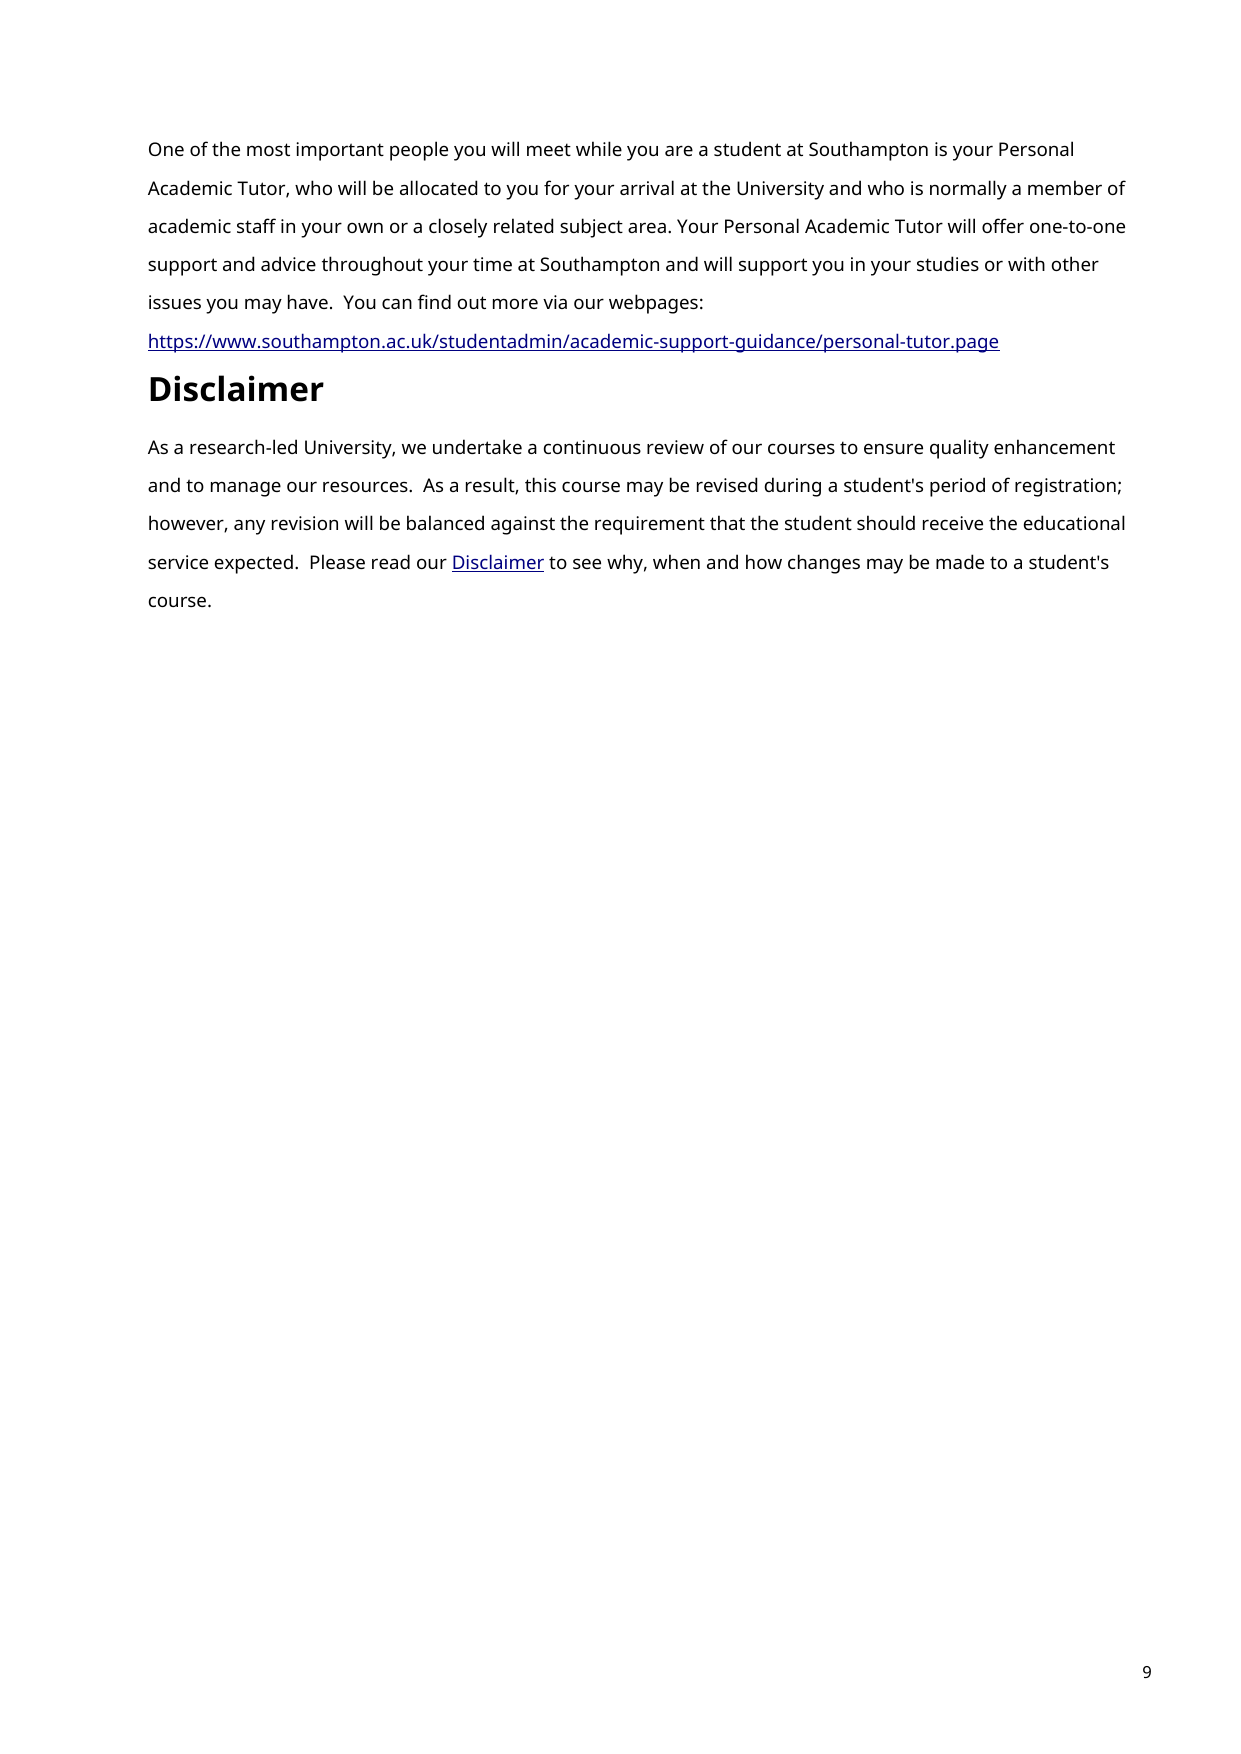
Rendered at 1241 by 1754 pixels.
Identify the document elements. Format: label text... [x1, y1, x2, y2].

text https://www.southampton.ac.uk/studentadmin/academic-support-guidance/personal-tutor.page [148, 328, 1152, 353]
text As a research-led University, we undertake a continuous review of our courses to ensure quality enhancement and to manage our resources. As a result, this course may be revised during a student's period of registration; however, any revision will be balanced against the requirement that the student should receive the educational service expected. Please read our Disclaimer to see why, when and how changes may be made to a student's course. [148, 434, 1152, 613]
subtitle Disclaimer [148, 366, 1152, 412]
text One of the most important people you will meet while you are a student at Southampton is your Personal Academic Tutor, who will be allocated to you for your arrival at the University and who is normally a member of academic staff in your own or a closely related subject area. Your Personal Academic Tutor will offer one-to-one support and advice throughout your time at Southampton and will support you in your studies or with other issues you may have. You can find out more via our webpages: [148, 137, 1152, 315]
